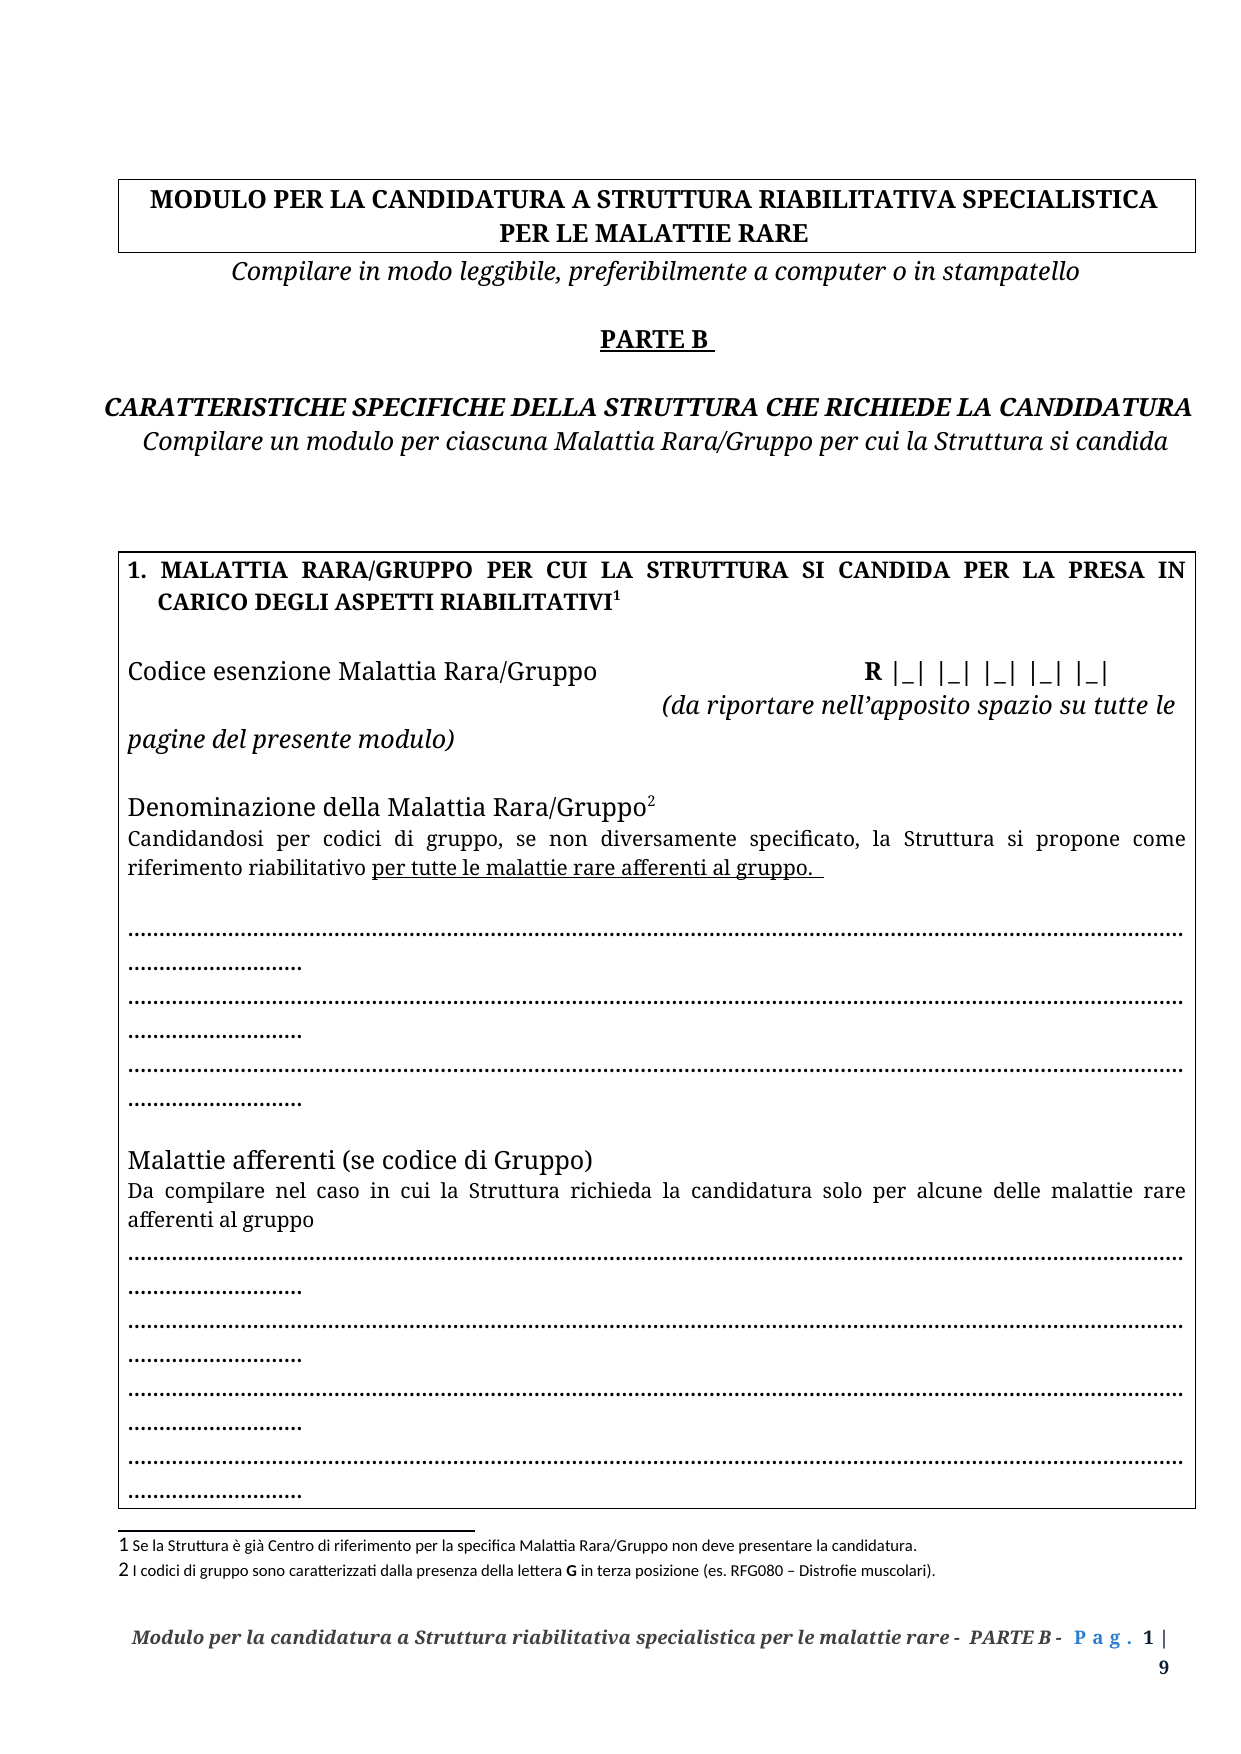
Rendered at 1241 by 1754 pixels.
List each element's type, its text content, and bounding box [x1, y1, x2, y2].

text MODULO PER LA CANDIDATURA A STRUTTURA RIABILITATIVA SPECIALISTICA [119, 180, 1195, 213]
text Codice esenzione Malattia Rara/Gruppo R |_| |_| |_| |_| |_| [119, 651, 1195, 685]
text 1. MALATTIA RARA/GRUPPO PER CUI LA STRUTTURA SI CANDIDA PER LA PRESA IN CARICO DEGLI ASPETTI RIABILITATIVI [119, 553, 1195, 617]
text Compilare un modulo per ciascuna Malattia Rara/Gruppo per cui la Struttura si candida [118, 423, 1196, 458]
text Malattie afferenti (se codice di Gruppo) [119, 1139, 1195, 1173]
text PARTE B [118, 321, 1196, 355]
text Candidandosi per codici di gruppo, se non diversamente specificato, la Struttura si propone come riferimento riabilitativo per tutte le malattie rare afferenti al gruppo. [119, 821, 1195, 881]
text ..................................................................................................................................................................................................... [119, 1434, 1195, 1508]
text I codici di gruppo sono caratterizzati dalla presenza della lettera G in terza posizione (es. RFG080 – Distrofie muscolari). [118, 1556, 1196, 1582]
text CARATTERISTICHE SPECIFICHE DELLA STRUTTURA CHE RICHIEDE LA CANDIDATURA [103, 389, 1196, 423]
text ..................................................................................................................................................................................................... [119, 1298, 1195, 1366]
text Denominazione della Malattia Rara/Gruppo [119, 787, 1195, 821]
text ..................................................................................................................................................................................................... [119, 1043, 1195, 1114]
text Da compilare nel caso in cui la Struttura richieda la candidatura solo per alcune delle malattie rare afferenti al gruppo [119, 1173, 1195, 1230]
text ..................................................................................................................................................................................................... [119, 1366, 1195, 1434]
text PER LE MALATTIE RARE [119, 213, 1195, 252]
text Compilare in modo leggibile, preferibilmente a computer o in stampatello [118, 253, 1196, 287]
text ..................................................................................................................................................................................................... [119, 906, 1195, 974]
text Se la Struttura è già Centro di riferimento per la specifica Malattia Rara/Gruppo non deve presentare la candidatura. [118, 1531, 1196, 1556]
text ..................................................................................................................................................................................................... [119, 1230, 1195, 1298]
text (da riportare nell’apposito spazio su tutte le pagine del presente modulo) [119, 685, 1195, 756]
text ..................................................................................................................................................................................................... [119, 974, 1195, 1043]
